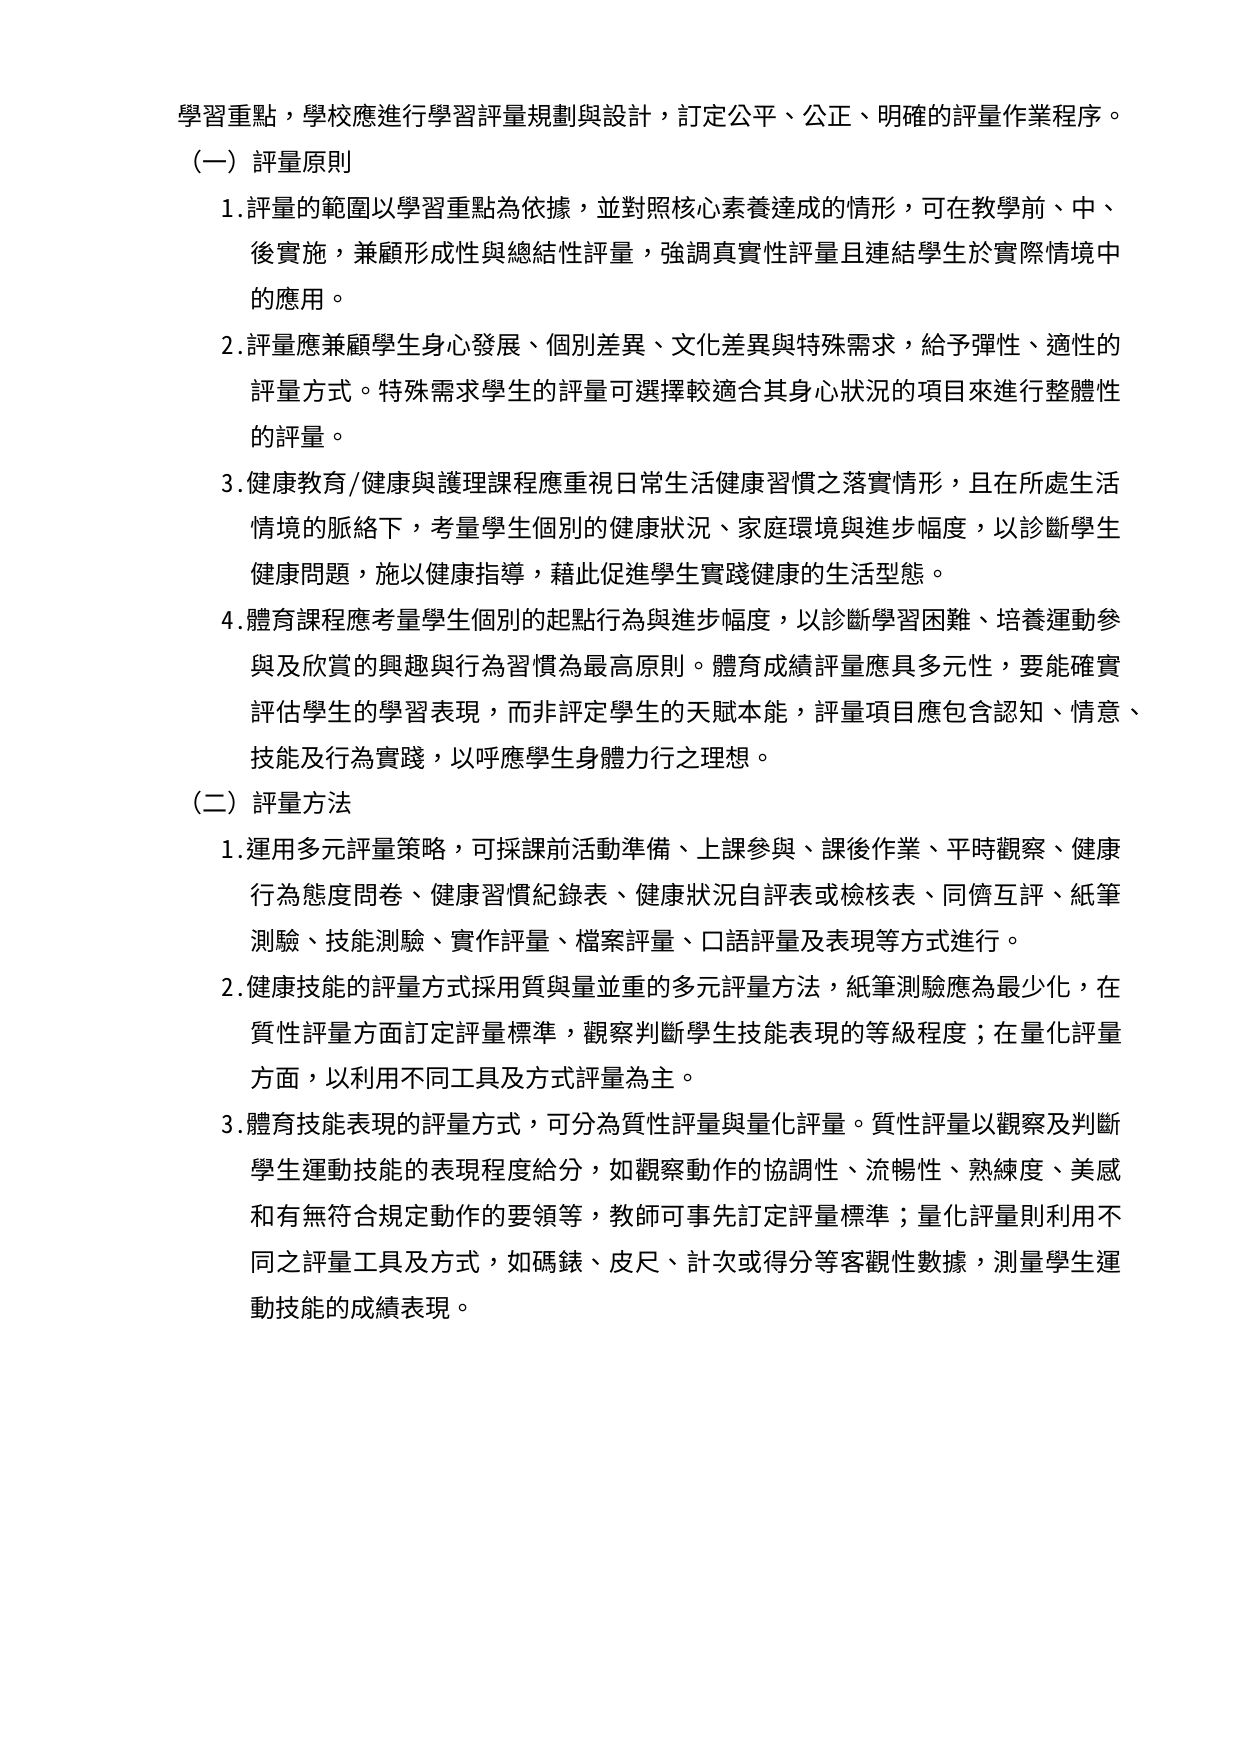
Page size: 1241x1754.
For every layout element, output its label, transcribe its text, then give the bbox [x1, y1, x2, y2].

text （二）評量方法 [177, 776, 1122, 822]
text 2.評量應兼顧學生身心發展、個別差異、文化差異與特殊需求，給予彈性、適性的評量方式。特殊需求學生的評量可選擇較適合其身心狀況的項目來進行整體性的評量。 [221, 318, 1122, 455]
text （一）評量原則 [177, 134, 1122, 180]
text 3.體育技能表現的評量方式，可分為質性評量與量化評量。質性評量以觀察及判斷學生運動技能的表現程度給分，如觀察動作的協調性、流暢性、熟練度、美感和有無符合規定動作的要領等，教師可事先訂定評量標準；量化評量則利用不同之評量工具及方式，如碼錶、皮尺、計次或得分等客觀性數據，測量學生運動技能的成績表現。 [221, 1097, 1122, 1326]
text 4.體育課程應考量學生個別的起點行為與進步幅度，以診斷學習困難、培養運動參與及欣賞的興趣與行為習慣為最高原則。體育成績評量應具多元性，要能確實評估學生的學習表現，而非評定學生的天賦本能，評量項目應包含認知、情意、技能及行為實踐，以呼應學生身體力行之理想。 [221, 593, 1122, 776]
text 3.健康教育/健康與護理課程應重視日常生活健康習慣之落實情形，且在所處生活情境的脈絡下，考量學生個別的健康狀況、家庭環境與進步幅度，以診斷學生健康問題，施以健康指導，藉此促進學生實踐健康的生活型態。 [221, 455, 1122, 593]
text 2.健康技能的評量方式採用質與量並重的多元評量方法，紙筆測驗應為最少化，在質性評量方面訂定評量標準，觀察判斷學生技能表現的等級程度；在量化評量方面，以利用不同工具及方式評量為主。 [221, 959, 1122, 1097]
text 1.評量的範圍以學習重點為依據，並對照核心素養達成的情形，可在教學前、中、後實施，兼顧形成性與總結性評量，強調真實性評量且連結學生於實際情境中的應用。 [221, 180, 1122, 318]
text 1.運用多元評量策略，可採課前活動準備、上課參與、課後作業、平時觀察、健康行為態度問卷、健康習慣紀錄表、健康狀況自評表或檢核表、同儕互評、紙筆測驗、技能測驗、實作評量、檔案評量、口語評量及表現等方式進行。 [221, 822, 1122, 959]
text 學習評量應視為課程教學的重要部分，亦需兼顧學生中心與教師引導，其目的不僅用以檢視學習結果，更是建立學習回饋機制，作為反映課程規劃成效之參據，以協助改善教學與促進學習的策略。依據學生學習評量辦法及相關規定、健康與體育領域學習重點，學校應進行學習評量規劃與設計，訂定公平、公正、明確的評量作業程序。 [177, 89, 1122, 134]
